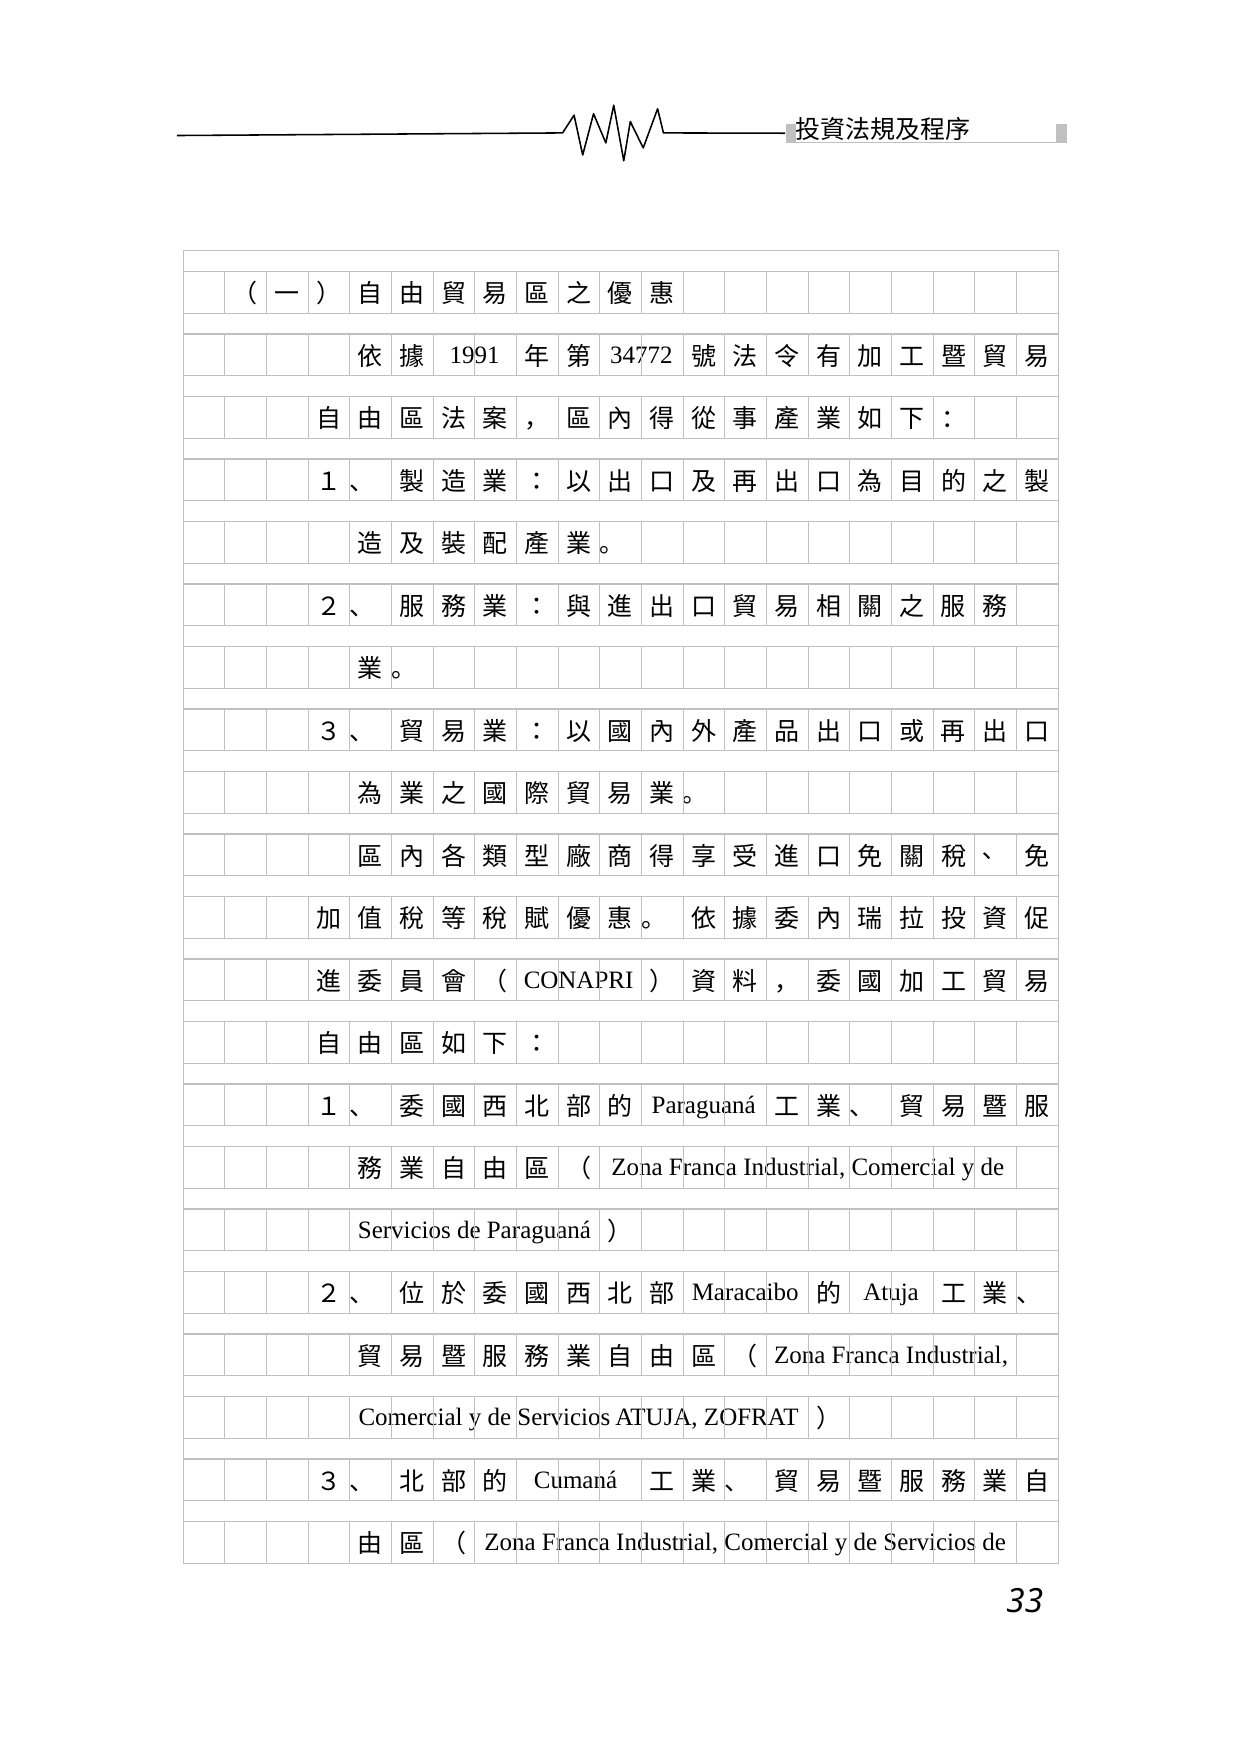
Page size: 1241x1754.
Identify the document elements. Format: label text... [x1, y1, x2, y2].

text １、製造業：以出口及再出口為目的之製造及裝配產業。 [892, 522, 933, 563]
text 區內各類型廠商得享受進口免關稅、免加值稅等稅賦優惠。依據委內瑞拉投資促進委員會（CONAPRI）資料，委國加工貿易自由區如下： [350, 897, 391, 938]
text ２、服務業：與進出口貿易相關之服務業。 [767, 585, 808, 625]
text [975, 272, 1016, 313]
text １、製造業：以出口及再出口為目的之製造及裝配產業。 [475, 460, 516, 500]
text 依據1991年第34772號法令有加工暨貿易自由區法案，區內得從事產業如下： [309, 335, 349, 375]
text 區內各類型廠商得享受進口免關稅、免加值稅等稅賦優惠。依據委內瑞拉投資促進委員會（CONAPRI）資料，委國加工貿易自由區如下： [600, 1022, 641, 1063]
text １、製造業：以出口及再出口為目的之製造及裝配產業。 [517, 460, 558, 500]
text 區內各類型廠商得享受進口免關稅、免加值稅等稅賦優惠。依據委內瑞拉投資促進委員會（CONAPRI）資料，委國加工貿易自由區如下： [850, 1022, 891, 1063]
text ２、服務業：與進出口貿易相關之服務業。 [281, 564, 1058, 583]
text 依據1991年第34772號法令有加工暨貿易自由區法案，區內得從事產業如下： [392, 397, 433, 438]
text ３、貿易業：以國內外產品出口或再出口為業之國際貿易業。 [517, 772, 558, 813]
text 依據1991年第34772號法令有加工暨貿易自由區法案，區內得從事產業如下： [517, 335, 558, 375]
text ３、貿易業：以國內外產品出口或再出口為業之國際貿易業。 [309, 772, 349, 813]
text ２、服務業：與進出口貿易相關之服務業。 [850, 647, 891, 688]
text 區內各類型廠商得享受進口免關稅、免加值稅等稅賦優惠。依據委內瑞拉投資促進委員會（CONAPRI）資料，委國加工貿易自由區如下： [309, 960, 349, 1000]
text 區內各類型廠商得享受進口免關稅、免加值稅等稅賦優惠。依據委內瑞拉投資促進委員會（CONAPRI）資料，委國加工貿易自由區如下： [434, 1022, 474, 1063]
text 區內各類型廠商得享受進口免關稅、免加值稅等稅賦優惠。依據委內瑞拉投資促進委員會（CONAPRI）資料，委國加工貿易自由區如下： [392, 1022, 433, 1063]
text 區內各類型廠商得享受進口免關稅、免加值稅等稅賦優惠。依據委內瑞拉投資促進委員會（CONAPRI）資料，委國加工貿易自由區如下： [475, 835, 516, 875]
text ２、服務業：與進出口貿易相關之服務業。 [475, 585, 516, 625]
text １、製造業：以出口及再出口為目的之製造及裝配產業。 [1017, 460, 1058, 500]
text 區內各類型廠商得享受進口免關稅、免加值稅等稅賦優惠。依據委內瑞拉投資促進委員會（CONAPRI）資料，委國加工貿易自由區如下： [725, 897, 766, 938]
text 依據1991年第34772號法令有加工暨貿易自由區法案，區內得從事產業如下： [809, 335, 849, 375]
text 區內各類型廠商得享受進口免關稅、免加值稅等稅賦優惠。依據委內瑞拉投資促進委員會（CONAPRI）資料，委國加工貿易自由區如下： [767, 897, 808, 938]
text 區內各類型廠商得享受進口免關稅、免加值稅等稅賦優惠。依據委內瑞拉投資促進委員會（CONAPRI）資料，委國加工貿易自由區如下： [434, 835, 474, 875]
text ３、北部的Cumaná 工業、貿易暨服務業自由區（Zona Franca Industrial, Comercial y de Servicios de Cumaná） [281, 1501, 1058, 1521]
text 區內各類型廠商得享受進口免關稅、免加值稅等稅賦優惠。依據委內瑞拉投資促進委員會（CONAPRI）資料，委國加工貿易自由區如下： [517, 897, 558, 938]
text １、製造業：以出口及再出口為目的之製造及裝配產業。 [684, 460, 724, 500]
text ３、北部的Cumaná 工業、貿易暨服務業自由區（Zona Franca Industrial, Comercial y de Servicios de Cumaná） [600, 1522, 641, 1563]
text 依據1991年第34772號法令有加工暨貿易自由區法案，區內得從事產業如下： [892, 397, 933, 438]
text １、製造業：以出口及再出口為目的之製造及裝配產業。 [1017, 522, 1058, 563]
text 區內各類型廠商得享受進口免關稅、免加值稅等稅賦優惠。依據委內瑞拉投資促進委員會（CONAPRI）資料，委國加工貿易自由區如下： [809, 960, 849, 1000]
text 依據1991年第34772號法令有加工暨貿易自由區法案，區內得從事產業如下： [642, 397, 683, 438]
text ３、北部的Cumaná 工業、貿易暨服務業自由區（Zona Franca Industrial, Comercial y de Servicios de Cumaná） [517, 1522, 558, 1563]
text ３、貿易業：以國內外產品出口或再出口為業之國際貿易業。 [475, 710, 516, 750]
text 區內各類型廠商得享受進口免關稅、免加值稅等稅賦優惠。依據委內瑞拉投資促進委員會（CONAPRI）資料，委國加工貿易自由區如下： [392, 960, 433, 1000]
text ２、服務業：與進出口貿易相關之服務業。 [975, 647, 1016, 688]
text １、製造業：以出口及再出口為目的之製造及裝配產業。 [309, 460, 349, 500]
text 一 [267, 272, 308, 313]
text 之 [559, 272, 599, 313]
text １、製造業：以出口及再出口為目的之製造及裝配產業。 [809, 460, 849, 500]
text ２、服務業：與進出口貿易相關之服務業。 [281, 626, 1058, 646]
text ３、貿易業：以國內外產品出口或再出口為業之國際貿易業。 [975, 710, 1016, 750]
text １、委國西北部的Paraguaná工業、貿易暨服務業自由區（Zona Franca Industrial, Comercial y de Servicios de Paraguaná） [281, 1189, 1058, 1208]
text ３、北部的Cumaná 工業、貿易暨服務業自由區（Zona Franca Industrial, Comercial y de Servicios de Cumaná） [392, 1522, 433, 1563]
text 區內各類型廠商得享受進口免關稅、免加值稅等稅賦優惠。依據委內瑞拉投資促進委員會（CONAPRI）資料，委國加工貿易自由區如下： [434, 960, 474, 1000]
text 區內各類型廠商得享受進口免關稅、免加值稅等稅賦優惠。依據委內瑞拉投資促進委員會（CONAPRI）資料，委國加工貿易自由區如下： [286, 939, 1058, 958]
text １、製造業：以出口及再出口為目的之製造及裝配產業。 [392, 460, 433, 500]
text １、製造業：以出口及再出口為目的之製造及裝配產業。 [281, 501, 1058, 521]
text 區內各類型廠商得享受進口免關稅、免加值稅等稅賦優惠。依據委內瑞拉投資促進委員會（CONAPRI）資料，委國加工貿易自由區如下： [892, 960, 933, 1000]
text ２、服務業：與進出口貿易相關之服務業。 [642, 647, 683, 688]
text 區內各類型廠商得享受進口免關稅、免加值稅等稅賦優惠。依據委內瑞拉投資促進委員會（CONAPRI）資料，委國加工貿易自由區如下： [725, 835, 766, 875]
text 易 [475, 272, 516, 313]
text ２、服務業：與進出口貿易相關之服務業。 [892, 647, 933, 688]
text 區內各類型廠商得享受進口免關稅、免加值稅等稅賦優惠。依據委內瑞拉投資促進委員會（CONAPRI）資料，委國加工貿易自由區如下： [559, 835, 599, 875]
text １、製造業：以出口及再出口為目的之製造及裝配產業。 [309, 522, 349, 563]
text 區內各類型廠商得享受進口免關稅、免加值稅等稅賦優惠。依據委內瑞拉投資促進委員會（CONAPRI）資料，委國加工貿易自由區如下： [934, 897, 974, 938]
text 區內各類型廠商得享受進口免關稅、免加值稅等稅賦優惠。依據委內瑞拉投資促進委員會（CONAPRI）資料，委國加工貿易自由區如下： [600, 960, 641, 1000]
text ３、北部的Cumaná 工業、貿易暨服務業自由區（Zona Franca Industrial, Comercial y de Servicios de Cumaná） [642, 1522, 683, 1563]
text ２、服務業：與進出口貿易相關之服務業。 [809, 647, 849, 688]
text １、製造業：以出口及再出口為目的之製造及裝配產業。 [281, 439, 1058, 458]
text 依據1991年第34772號法令有加工暨貿易自由區法案，區內得從事產業如下： [280, 314, 1058, 333]
text ３、貿易業：以國內外產品出口或再出口為業之國際貿易業。 [767, 772, 808, 813]
text ２、位於委國西北部Maracaibo的Atuja工業、貿易暨服務業自由區（Zona Franca Industrial, Comercial y de Servicios ATUJA, ZOFRAT） [281, 1251, 1058, 1271]
text 區內各類型廠商得享受進口免關稅、免加值稅等稅賦優惠。依據委內瑞拉投資促進委員會（CONAPRI）資料，委國加工貿易自由區如下： [850, 960, 891, 1000]
text ２、服務業：與進出口貿易相關之服務業。 [281, 585, 308, 625]
text ３、貿易業：以國內外產品出口或再出口為業之國際貿易業。 [281, 751, 1058, 771]
text ２、服務業：與進出口貿易相關之服務業。 [281, 647, 308, 688]
text １、製造業：以出口及再出口為目的之製造及裝配產業。 [434, 522, 474, 563]
text ２、服務業：與進出口貿易相關之服務業。 [350, 647, 391, 688]
text ３、北部的Cumaná 工業、貿易暨服務業自由區（Zona Franca Industrial, Comercial y de Servicios de Cumaná） [281, 1439, 1058, 1458]
text ２、位於委國西北部Maracaibo的Atuja工業、貿易暨服務業自由區（Zona Franca Industrial, Comercial y de Servicios ATUJA, ZOFRAT） [281, 1314, 1058, 1333]
text １、製造業：以出口及再出口為目的之製造及裝配產業。 [725, 460, 766, 500]
text 區內各類型廠商得享受進口免關稅、免加值稅等稅賦優惠。依據委內瑞拉投資促進委員會（CONAPRI）資料，委國加工貿易自由區如下： [392, 897, 433, 938]
text ２、服務業：與進出口貿易相關之服務業。 [725, 647, 766, 688]
text １、委國西北部的Paraguaná工業、貿易暨服務業自由區（Zona Franca Industrial, Comercial y de Servicios de Paraguaná） [281, 1064, 1058, 1083]
text ３、貿易業：以國內外產品出口或再出口為業之國際貿易業。 [559, 710, 599, 750]
text 區內各類型廠商得享受進口免關稅、免加值稅等稅賦優惠。依據委內瑞拉投資促進委員會（CONAPRI）資料，委國加工貿易自由區如下： [600, 835, 641, 875]
text ２、服務業：與進出口貿易相關之服務業。 [809, 585, 849, 625]
text 區內各類型廠商得享受進口免關稅、免加值稅等稅賦優惠。依據委內瑞拉投資促進委員會（CONAPRI）資料，委國加工貿易自由區如下： [286, 876, 1058, 896]
text 區內各類型廠商得享受進口免關稅、免加值稅等稅賦優惠。依據委內瑞拉投資促進委員會（CONAPRI）資料，委國加工貿易自由區如下： [642, 960, 683, 1000]
text 區內各類型廠商得享受進口免關稅、免加值稅等稅賦優惠。依據委內瑞拉投資促進委員會（CONAPRI）資料，委國加工貿易自由區如下： [517, 835, 558, 875]
text １、製造業：以出口及再出口為目的之製造及裝配產業。 [684, 522, 724, 563]
text ３、貿易業：以國內外產品出口或再出口為業之國際貿易業。 [809, 772, 849, 813]
text 區內各類型廠商得享受進口免關稅、免加值稅等稅賦優惠。依據委內瑞拉投資促進委員會（CONAPRI）資料，委國加工貿易自由區如下： [1017, 1022, 1058, 1063]
text [850, 272, 891, 313]
text 自 [350, 272, 391, 313]
text ２、服務業：與進出口貿易相關之服務業。 [309, 585, 349, 625]
text 區內各類型廠商得享受進口免關稅、免加值稅等稅賦優惠。依據委內瑞拉投資促進委員會（CONAPRI）資料，委國加工貿易自由區如下： [559, 960, 599, 1000]
text ２、服務業：與進出口貿易相關之服務業。 [767, 647, 808, 688]
text 依據1991年第34772號法令有加工暨貿易自由區法案，區內得從事產業如下： [280, 376, 1058, 396]
text 依據1991年第34772號法令有加工暨貿易自由區法案，區內得從事產業如下： [350, 335, 391, 375]
text ３、貿易業：以國內外產品出口或再出口為業之國際貿易業。 [725, 710, 766, 750]
text １、製造業：以出口及再出口為目的之製造及裝配產業。 [392, 522, 433, 563]
text ３、貿易業：以國內外產品出口或再出口為業之國際貿易業。 [934, 710, 974, 750]
text [207, 272, 224, 313]
text ３、貿易業：以國內外產品出口或再出口為業之國際貿易業。 [1017, 772, 1058, 813]
text 區內各類型廠商得享受進口免關稅、免加值稅等稅賦優惠。依據委內瑞拉投資促進委員會（CONAPRI）資料，委國加工貿易自由區如下： [309, 835, 349, 875]
text ３、貿易業：以國內外產品出口或再出口為業之國際貿易業。 [725, 772, 766, 813]
text 區內各類型廠商得享受進口免關稅、免加值稅等稅賦優惠。依據委內瑞拉投資促進委員會（CONAPRI）資料，委國加工貿易自由區如下： [684, 897, 724, 938]
text 區內各類型廠商得享受進口免關稅、免加值稅等稅賦優惠。依據委內瑞拉投資促進委員會（CONAPRI）資料，委國加工貿易自由區如下： [725, 960, 766, 1000]
text 依據1991年第34772號法令有加工暨貿易自由區法案，區內得從事產業如下： [934, 397, 974, 438]
text ３、貿易業：以國內外產品出口或再出口為業之國際貿易業。 [600, 772, 641, 813]
text 區內各類型廠商得享受進口免關稅、免加值稅等稅賦優惠。依據委內瑞拉投資促進委員會（CONAPRI）資料，委國加工貿易自由區如下： [350, 1022, 391, 1063]
text ３、北部的Cumaná 工業、貿易暨服務業自由區（Zona Franca Industrial, Comercial y de Servicios de Cumaná） [350, 1522, 391, 1563]
text １、製造業：以出口及再出口為目的之製造及裝配產業。 [350, 522, 391, 563]
text 區內各類型廠商得享受進口免關稅、免加值稅等稅賦優惠。依據委內瑞拉投資促進委員會（CONAPRI）資料，委國加工貿易自由區如下： [475, 1022, 516, 1063]
text ３、貿易業：以國內外產品出口或再出口為業之國際貿易業。 [517, 710, 558, 750]
text ２、服務業：與進出口貿易相關之服務業。 [434, 585, 474, 625]
text 優 [600, 272, 641, 313]
text １、製造業：以出口及再出口為目的之製造及裝配產業。 [559, 460, 599, 500]
text ３、貿易業：以國內外產品出口或再出口為業之國際貿易業。 [892, 710, 933, 750]
text 區內各類型廠商得享受進口免關稅、免加值稅等稅賦優惠。依據委內瑞拉投資促進委員會（CONAPRI）資料，委國加工貿易自由區如下： [350, 960, 391, 1000]
text ３、貿易業：以國內外產品出口或再出口為業之國際貿易業。 [434, 710, 474, 750]
text １、製造業：以出口及再出口為目的之製造及裝配產業。 [281, 522, 308, 563]
text ２、服務業：與進出口貿易相關之服務業。 [684, 647, 724, 688]
text 區內各類型廠商得享受進口免關稅、免加值稅等稅賦優惠。依據委內瑞拉投資促進委員會（CONAPRI）資料，委國加工貿易自由區如下： [309, 1022, 349, 1063]
text 依據1991年第34772號法令有加工暨貿易自由區法案，區內得從事產業如下： [767, 335, 808, 375]
text 依據1991年第34772號法令有加工暨貿易自由區法案，區內得從事產業如下： [350, 397, 391, 438]
text 區內各類型廠商得享受進口免關稅、免加值稅等稅賦優惠。依據委內瑞拉投資促進委員會（CONAPRI）資料，委國加工貿易自由區如下： [809, 1022, 849, 1063]
text [207, 251, 1058, 271]
text 依據1991年第34772號法令有加工暨貿易自由區法案，區內得從事產業如下： [725, 335, 766, 375]
text １、製造業：以出口及再出口為目的之製造及裝配產業。 [850, 460, 891, 500]
text ３、貿易業：以國內外產品出口或再出口為業之國際貿易業。 [281, 772, 308, 813]
text 依據1991年第34772號法令有加工暨貿易自由區法案，區內得從事產業如下： [767, 397, 808, 438]
text ３、貿易業：以國內外產品出口或再出口為業之國際貿易業。 [350, 772, 391, 813]
text [892, 272, 933, 313]
text 依據1991年第34772號法令有加工暨貿易自由區法案，區內得從事產業如下： [559, 335, 599, 375]
text 區內各類型廠商得享受進口免關稅、免加值稅等稅賦優惠。依據委內瑞拉投資促進委員會（CONAPRI）資料，委國加工貿易自由區如下： [892, 835, 933, 875]
text ３、貿易業：以國內外產品出口或再出口為業之國際貿易業。 [1017, 710, 1058, 750]
text 依據1991年第34772號法令有加工暨貿易自由區法案，區內得從事產業如下： [280, 335, 308, 375]
text １、製造業：以出口及再出口為目的之製造及裝配產業。 [434, 460, 474, 500]
text ２、位於委國西北部Maracaibo的Atuja工業、貿易暨服務業自由區（Zona Franca Industrial, Comercial y de Servicios ATUJA, ZOFRAT） [281, 1376, 1058, 1396]
text ２、服務業：與進出口貿易相關之服務業。 [475, 647, 516, 688]
text 依據1991年第34772號法令有加工暨貿易自由區法案，區內得從事產業如下： [600, 397, 641, 438]
text ２、服務業：與進出口貿易相關之服務業。 [1017, 585, 1058, 625]
text １、製造業：以出口及再出口為目的之製造及裝配產業。 [934, 460, 974, 500]
text ３、貿易業：以國內外產品出口或再出口為業之國際貿易業。 [850, 772, 891, 813]
text 依據1991年第34772號法令有加工暨貿易自由區法案，區內得從事產業如下： [850, 397, 891, 438]
text １、製造業：以出口及再出口為目的之製造及裝配產業。 [725, 522, 766, 563]
text ３、貿易業：以國內外產品出口或再出口為業之國際貿易業。 [309, 710, 349, 750]
text ２、服務業：與進出口貿易相關之服務業。 [517, 647, 558, 688]
text 區內各類型廠商得享受進口免關稅、免加值稅等稅賦優惠。依據委內瑞拉投資促進委員會（CONAPRI）資料，委國加工貿易自由區如下： [850, 835, 891, 875]
text 區內各類型廠商得享受進口免關稅、免加值稅等稅賦優惠。依據委內瑞拉投資促進委員會（CONAPRI）資料，委國加工貿易自由區如下： [642, 897, 683, 938]
text ３、貿易業：以國內外產品出口或再出口為業之國際貿易業。 [281, 710, 308, 750]
text １、製造業：以出口及再出口為目的之製造及裝配產業。 [475, 522, 516, 563]
text ３、貿易業：以國內外產品出口或再出口為業之國際貿易業。 [392, 710, 433, 750]
text ２、服務業：與進出口貿易相關之服務業。 [517, 585, 558, 625]
text ３、北部的Cumaná 工業、貿易暨服務業自由區（Zona Franca Industrial, Comercial y de Servicios de Cumaná） [1017, 1522, 1058, 1563]
text 依據1991年第34772號法令有加工暨貿易自由區法案，區內得從事產業如下： [309, 397, 349, 438]
text １、委國西北部的Paraguaná工業、貿易暨服務業自由區（Zona Franca Industrial, Comercial y de Servicios de Paraguaná） [281, 1126, 1058, 1146]
text １、製造業：以出口及再出口為目的之製造及裝配產業。 [934, 522, 974, 563]
text 依據1991年第34772號法令有加工暨貿易自由區法案，區內得從事產業如下： [1017, 335, 1058, 375]
text 區內各類型廠商得享受進口免關稅、免加值稅等稅賦優惠。依據委內瑞拉投資促進委員會（CONAPRI）資料，委國加工貿易自由區如下： [684, 835, 724, 875]
text ２、服務業：與進出口貿易相關之服務業。 [559, 585, 599, 625]
text 依據1991年第34772號法令有加工暨貿易自由區法案，區內得從事產業如下： [280, 397, 308, 438]
text ３、貿易業：以國內外產品出口或再出口為業之國際貿易業。 [642, 772, 683, 813]
text ２、服務業：與進出口貿易相關之服務業。 [434, 647, 474, 688]
text [684, 272, 724, 313]
text 依據1991年第34772號法令有加工暨貿易自由區法案，區內得從事產業如下： [809, 397, 849, 438]
text 依據1991年第34772號法令有加工暨貿易自由區法案，區內得從事產業如下： [642, 335, 683, 375]
text ３、北部的Cumaná 工業、貿易暨服務業自由區（Zona Franca Industrial, Comercial y de Servicios de Cumaná） [725, 1522, 766, 1563]
text １、製造業：以出口及再出口為目的之製造及裝配產業。 [600, 460, 641, 500]
text 依據1991年第34772號法令有加工暨貿易自由區法案，區內得從事產業如下： [892, 335, 933, 375]
text 貿 [434, 272, 474, 313]
text 區內各類型廠商得享受進口免關稅、免加值稅等稅賦優惠。依據委內瑞拉投資促進委員會（CONAPRI）資料，委國加工貿易自由區如下： [934, 1022, 974, 1063]
text 依據1991年第34772號法令有加工暨貿易自由區法案，區內得從事產業如下： [434, 397, 474, 438]
text 區內各類型廠商得享受進口免關稅、免加值稅等稅賦優惠。依據委內瑞拉投資促進委員會（CONAPRI）資料，委國加工貿易自由區如下： [975, 960, 1016, 1000]
text １、製造業：以出口及再出口為目的之製造及裝配產業。 [642, 522, 683, 563]
text ３、北部的Cumaná 工業、貿易暨服務業自由區（Zona Franca Industrial, Comercial y de Servicios de Cumaná） [850, 1522, 891, 1563]
text ３、貿易業：以國內外產品出口或再出口為業之國際貿易業。 [475, 772, 516, 813]
text 區內各類型廠商得享受進口免關稅、免加值稅等稅賦優惠。依據委內瑞拉投資促進委員會（CONAPRI）資料，委國加工貿易自由區如下： [934, 835, 974, 875]
text 區內各類型廠商得享受進口免關稅、免加值稅等稅賦優惠。依據委內瑞拉投資促進委員會（CONAPRI）資料，委國加工貿易自由區如下： [559, 1022, 599, 1063]
text ３、北部的Cumaná 工業、貿易暨服務業自由區（Zona Franca Industrial, Comercial y de Servicios de Cumaná） [892, 1522, 933, 1563]
text 區內各類型廠商得享受進口免關稅、免加值稅等稅賦優惠。依據委內瑞拉投資促進委員會（CONAPRI）資料，委國加工貿易自由區如下： [975, 835, 1016, 875]
text １、製造業：以出口及再出口為目的之製造及裝配產業。 [642, 460, 683, 500]
text ３、貿易業：以國內外產品出口或再出口為業之國際貿易業。 [350, 710, 391, 750]
text ３、貿易業：以國內外產品出口或再出口為業之國際貿易業。 [642, 710, 683, 750]
text 惠 [642, 272, 683, 313]
text ３、貿易業：以國內外產品出口或再出口為業之國際貿易業。 [600, 710, 641, 750]
text 依據1991年第34772號法令有加工暨貿易自由區法案，區內得從事產業如下： [475, 397, 516, 438]
text 區 [517, 272, 558, 313]
text 依據1991年第34772號法令有加工暨貿易自由區法案，區內得從事產業如下： [684, 335, 724, 375]
text 區內各類型廠商得享受進口免關稅、免加值稅等稅賦優惠。依據委內瑞拉投資促進委員會（CONAPRI）資料，委國加工貿易自由區如下： [684, 1022, 724, 1063]
text ２、服務業：與進出口貿易相關之服務業。 [642, 585, 683, 625]
text １、製造業：以出口及再出口為目的之製造及裝配產業。 [975, 522, 1016, 563]
text ２、服務業：與進出口貿易相關之服務業。 [975, 585, 1016, 625]
text 區內各類型廠商得享受進口免關稅、免加值稅等稅賦優惠。依據委內瑞拉投資促進委員會（CONAPRI）資料，委國加工貿易自由區如下： [934, 960, 974, 1000]
text 區內各類型廠商得享受進口免關稅、免加值稅等稅賦優惠。依據委內瑞拉投資促進委員會（CONAPRI）資料，委國加工貿易自由區如下： [475, 897, 516, 938]
text 區內各類型廠商得享受進口免關稅、免加值稅等稅賦優惠。依據委內瑞拉投資促進委員會（CONAPRI）資料，委國加工貿易自由區如下： [642, 835, 683, 875]
text ３、貿易業：以國內外產品出口或再出口為業之國際貿易業。 [850, 710, 891, 750]
text 依據1991年第34772號法令有加工暨貿易自由區法案，區內得從事產業如下： [600, 335, 641, 375]
text 區內各類型廠商得享受進口免關稅、免加值稅等稅賦優惠。依據委內瑞拉投資促進委員會（CONAPRI）資料，委國加工貿易自由區如下： [850, 897, 891, 938]
text [725, 272, 766, 313]
text １、製造業：以出口及再出口為目的之製造及裝配產業。 [809, 522, 849, 563]
text ２、服務業：與進出口貿易相關之服務業。 [892, 585, 933, 625]
text 區內各類型廠商得享受進口免關稅、免加值稅等稅賦優惠。依據委內瑞拉投資促進委員會（CONAPRI）資料，委國加工貿易自由區如下： [975, 1022, 1016, 1063]
text 區內各類型廠商得享受進口免關稅、免加值稅等稅賦優惠。依據委內瑞拉投資促進委員會（CONAPRI）資料，委國加工貿易自由區如下： [684, 960, 724, 1000]
text 區內各類型廠商得享受進口免關稅、免加值稅等稅賦優惠。依據委內瑞拉投資促進委員會（CONAPRI）資料，委國加工貿易自由區如下： [642, 1022, 683, 1063]
text [934, 272, 974, 313]
text 區內各類型廠商得享受進口免關稅、免加值稅等稅賦優惠。依據委內瑞拉投資促進委員會（CONAPRI）資料，委國加工貿易自由區如下： [517, 1022, 558, 1063]
text １、製造業：以出口及再出口為目的之製造及裝配產業。 [767, 522, 808, 563]
text ３、貿易業：以國內外產品出口或再出口為業之國際貿易業。 [392, 772, 433, 813]
text 區內各類型廠商得享受進口免關稅、免加值稅等稅賦優惠。依據委內瑞拉投資促進委員會（CONAPRI）資料，委國加工貿易自由區如下： [475, 960, 516, 1000]
text 依據1991年第34772號法令有加工暨貿易自由區法案，區內得從事產業如下： [975, 335, 1016, 375]
text 區內各類型廠商得享受進口免關稅、免加值稅等稅賦優惠。依據委內瑞拉投資促進委員會（CONAPRI）資料，委國加工貿易自由區如下： [892, 897, 933, 938]
text １、製造業：以出口及再出口為目的之製造及裝配產業。 [517, 522, 558, 563]
text 區內各類型廠商得享受進口免關稅、免加值稅等稅賦優惠。依據委內瑞拉投資促進委員會（CONAPRI）資料，委國加工貿易自由區如下： [286, 1001, 1058, 1021]
text １、製造業：以出口及再出口為目的之製造及裝配產業。 [350, 460, 391, 500]
text 區內各類型廠商得享受進口免關稅、免加值稅等稅賦優惠。依據委內瑞拉投資促進委員會（CONAPRI）資料，委國加工貿易自由區如下： [1017, 960, 1058, 1000]
text 區內各類型廠商得享受進口免關稅、免加值稅等稅賦優惠。依據委內瑞拉投資促進委員會（CONAPRI）資料，委國加工貿易自由區如下： [392, 835, 433, 875]
text ３、貿易業：以國內外產品出口或再出口為業之國際貿易業。 [684, 710, 724, 750]
text １、製造業：以出口及再出口為目的之製造及裝配產業。 [600, 522, 641, 563]
text 區內各類型廠商得享受進口免關稅、免加值稅等稅賦優惠。依據委內瑞拉投資促進委員會（CONAPRI）資料，委國加工貿易自由區如下： [1017, 835, 1058, 875]
text 區內各類型廠商得享受進口免關稅、免加值稅等稅賦優惠。依據委內瑞拉投資促進委員會（CONAPRI）資料，委國加工貿易自由區如下： [600, 897, 641, 938]
text 依據1991年第34772號法令有加工暨貿易自由區法案，區內得從事產業如下： [517, 397, 558, 438]
text ３、貿易業：以國內外產品出口或再出口為業之國際貿易業。 [434, 772, 474, 813]
text 區內各類型廠商得享受進口免關稅、免加值稅等稅賦優惠。依據委內瑞拉投資促進委員會（CONAPRI）資料，委國加工貿易自由區如下： [1017, 897, 1058, 938]
text １、製造業：以出口及再出口為目的之製造及裝配產業。 [767, 460, 808, 500]
text 區內各類型廠商得享受進口免關稅、免加值稅等稅賦優惠。依據委內瑞拉投資促進委員會（CONAPRI）資料，委國加工貿易自由區如下： [975, 897, 1016, 938]
text 區內各類型廠商得享受進口免關稅、免加值稅等稅賦優惠。依據委內瑞拉投資促進委員會（CONAPRI）資料，委國加工貿易自由區如下： [434, 897, 474, 938]
text 區內各類型廠商得享受進口免關稅、免加值稅等稅賦優惠。依據委內瑞拉投資促進委員會（CONAPRI）資料，委國加工貿易自由區如下： [767, 835, 808, 875]
text 區內各類型廠商得享受進口免關稅、免加值稅等稅賦優惠。依據委內瑞拉投資促進委員會（CONAPRI）資料，委國加工貿易自由區如下： [517, 960, 558, 1000]
text ２、服務業：與進出口貿易相關之服務業。 [600, 647, 641, 688]
text １、製造業：以出口及再出口為目的之製造及裝配產業。 [975, 460, 1016, 500]
text 區內各類型廠商得享受進口免關稅、免加值稅等稅賦優惠。依據委內瑞拉投資促進委員會（CONAPRI）資料，委國加工貿易自由區如下： [350, 835, 391, 875]
text ２、服務業：與進出口貿易相關之服務業。 [600, 585, 641, 625]
text 區內各類型廠商得享受進口免關稅、免加值稅等稅賦優惠。依據委內瑞拉投資促進委員會（CONAPRI）資料，委國加工貿易自由區如下： [892, 1022, 933, 1063]
text ２、服務業：與進出口貿易相關之服務業。 [350, 585, 391, 625]
text 依據1991年第34772號法令有加工暨貿易自由區法案，區內得從事產業如下： [684, 397, 724, 438]
text １、製造業：以出口及再出口為目的之製造及裝配產業。 [281, 460, 308, 500]
text 依據1991年第34772號法令有加工暨貿易自由區法案，區內得從事產業如下： [725, 397, 766, 438]
text 依據1991年第34772號法令有加工暨貿易自由區法案，區內得從事產業如下： [934, 335, 974, 375]
text ２、服務業：與進出口貿易相關之服務業。 [725, 585, 766, 625]
text 依據1991年第34772號法令有加工暨貿易自由區法案，區內得從事產業如下： [475, 335, 516, 375]
text （ [225, 272, 266, 313]
text ２、服務業：與進出口貿易相關之服務業。 [1017, 647, 1058, 688]
text [1017, 272, 1058, 313]
text ３、貿易業：以國內外產品出口或再出口為業之國際貿易業。 [975, 772, 1016, 813]
text ３、貿易業：以國內外產品出口或再出口為業之國際貿易業。 [559, 772, 599, 813]
text ２、服務業：與進出口貿易相關之服務業。 [309, 647, 349, 688]
text 由 [392, 272, 433, 313]
text ３、北部的Cumaná 工業、貿易暨服務業自由區（Zona Franca Industrial, Comercial y de Servicios de Cumaná） [475, 1522, 516, 1563]
text 區內各類型廠商得享受進口免關稅、免加值稅等稅賦優惠。依據委內瑞拉投資促進委員會（CONAPRI）資料，委國加工貿易自由區如下： [309, 897, 349, 938]
text 依據1991年第34772號法令有加工暨貿易自由區法案，區內得從事產業如下： [1017, 397, 1058, 438]
text ２、服務業：與進出口貿易相關之服務業。 [684, 585, 724, 625]
text 依據1991年第34772號法令有加工暨貿易自由區法案，區內得從事產業如下： [392, 335, 433, 375]
text ３、北部的Cumaná 工業、貿易暨服務業自由區（Zona Franca Industrial, Comercial y de Servicios de Cumaná） [767, 1522, 808, 1563]
text ３、貿易業：以國內外產品出口或再出口為業之國際貿易業。 [684, 772, 724, 813]
text 區內各類型廠商得享受進口免關稅、免加值稅等稅賦優惠。依據委內瑞拉投資促進委員會（CONAPRI）資料，委國加工貿易自由區如下： [767, 1022, 808, 1063]
text 依據1991年第34772號法令有加工暨貿易自由區法案，區內得從事產業如下： [850, 335, 891, 375]
text ３、貿易業：以國內外產品出口或再出口為業之國際貿易業。 [892, 772, 933, 813]
text １、製造業：以出口及再出口為目的之製造及裝配產業。 [850, 522, 891, 563]
text ３、貿易業：以國內外產品出口或再出口為業之國際貿易業。 [767, 710, 808, 750]
text 區內各類型廠商得享受進口免關稅、免加值稅等稅賦優惠。依據委內瑞拉投資促進委員會（CONAPRI）資料，委國加工貿易自由區如下： [809, 897, 849, 938]
text 依據1991年第34772號法令有加工暨貿易自由區法案，區內得從事產業如下： [559, 397, 599, 438]
text ２、服務業：與進出口貿易相關之服務業。 [934, 647, 974, 688]
text 區內各類型廠商得享受進口免關稅、免加值稅等稅賦優惠。依據委內瑞拉投資促進委員會（CONAPRI）資料，委國加工貿易自由區如下： [767, 960, 808, 1000]
text ３、北部的Cumaná 工業、貿易暨服務業自由區（Zona Franca Industrial, Comercial y de Servicios de Cumaná） [975, 1522, 1016, 1563]
text ２、服務業：與進出口貿易相關之服務業。 [559, 647, 599, 688]
text [809, 272, 849, 313]
text 依據1991年第34772號法令有加工暨貿易自由區法案，區內得從事產業如下： [975, 397, 1016, 438]
text ） [309, 272, 349, 313]
text 區內各類型廠商得享受進口免關稅、免加值稅等稅賦優惠。依據委內瑞拉投資促進委員會（CONAPRI）資料，委國加工貿易自由區如下： [809, 835, 849, 875]
text ３、貿易業：以國內外產品出口或再出口為業之國際貿易業。 [934, 772, 974, 813]
text ３、貿易業：以國內外產品出口或再出口為業之國際貿易業。 [281, 689, 1058, 708]
text １、製造業：以出口及再出口為目的之製造及裝配產業。 [559, 522, 599, 563]
text [767, 272, 808, 313]
text 依據1991年第34772號法令有加工暨貿易自由區法案，區內得從事產業如下： [434, 335, 474, 375]
text 區內各類型廠商得享受進口免關稅、免加值稅等稅賦優惠。依據委內瑞拉投資促進委員會（CONAPRI）資料，委國加工貿易自由區如下： [559, 897, 599, 938]
text 區內各類型廠商得享受進口免關稅、免加值稅等稅賦優惠。依據委內瑞拉投資促進委員會（CONAPRI）資料，委國加工貿易自由區如下： [286, 814, 1058, 833]
text ２、服務業：與進出口貿易相關之服務業。 [392, 647, 433, 688]
text ２、服務業：與進出口貿易相關之服務業。 [934, 585, 974, 625]
text ２、服務業：與進出口貿易相關之服務業。 [392, 585, 433, 625]
text ２、服務業：與進出口貿易相關之服務業。 [850, 585, 891, 625]
text １、製造業：以出口及再出口為目的之製造及裝配產業。 [892, 460, 933, 500]
text ３、貿易業：以國內外產品出口或再出口為業之國際貿易業。 [809, 710, 849, 750]
text 區內各類型廠商得享受進口免關稅、免加值稅等稅賦優惠。依據委內瑞拉投資促進委員會（CONAPRI）資料，委國加工貿易自由區如下： [725, 1022, 766, 1063]
